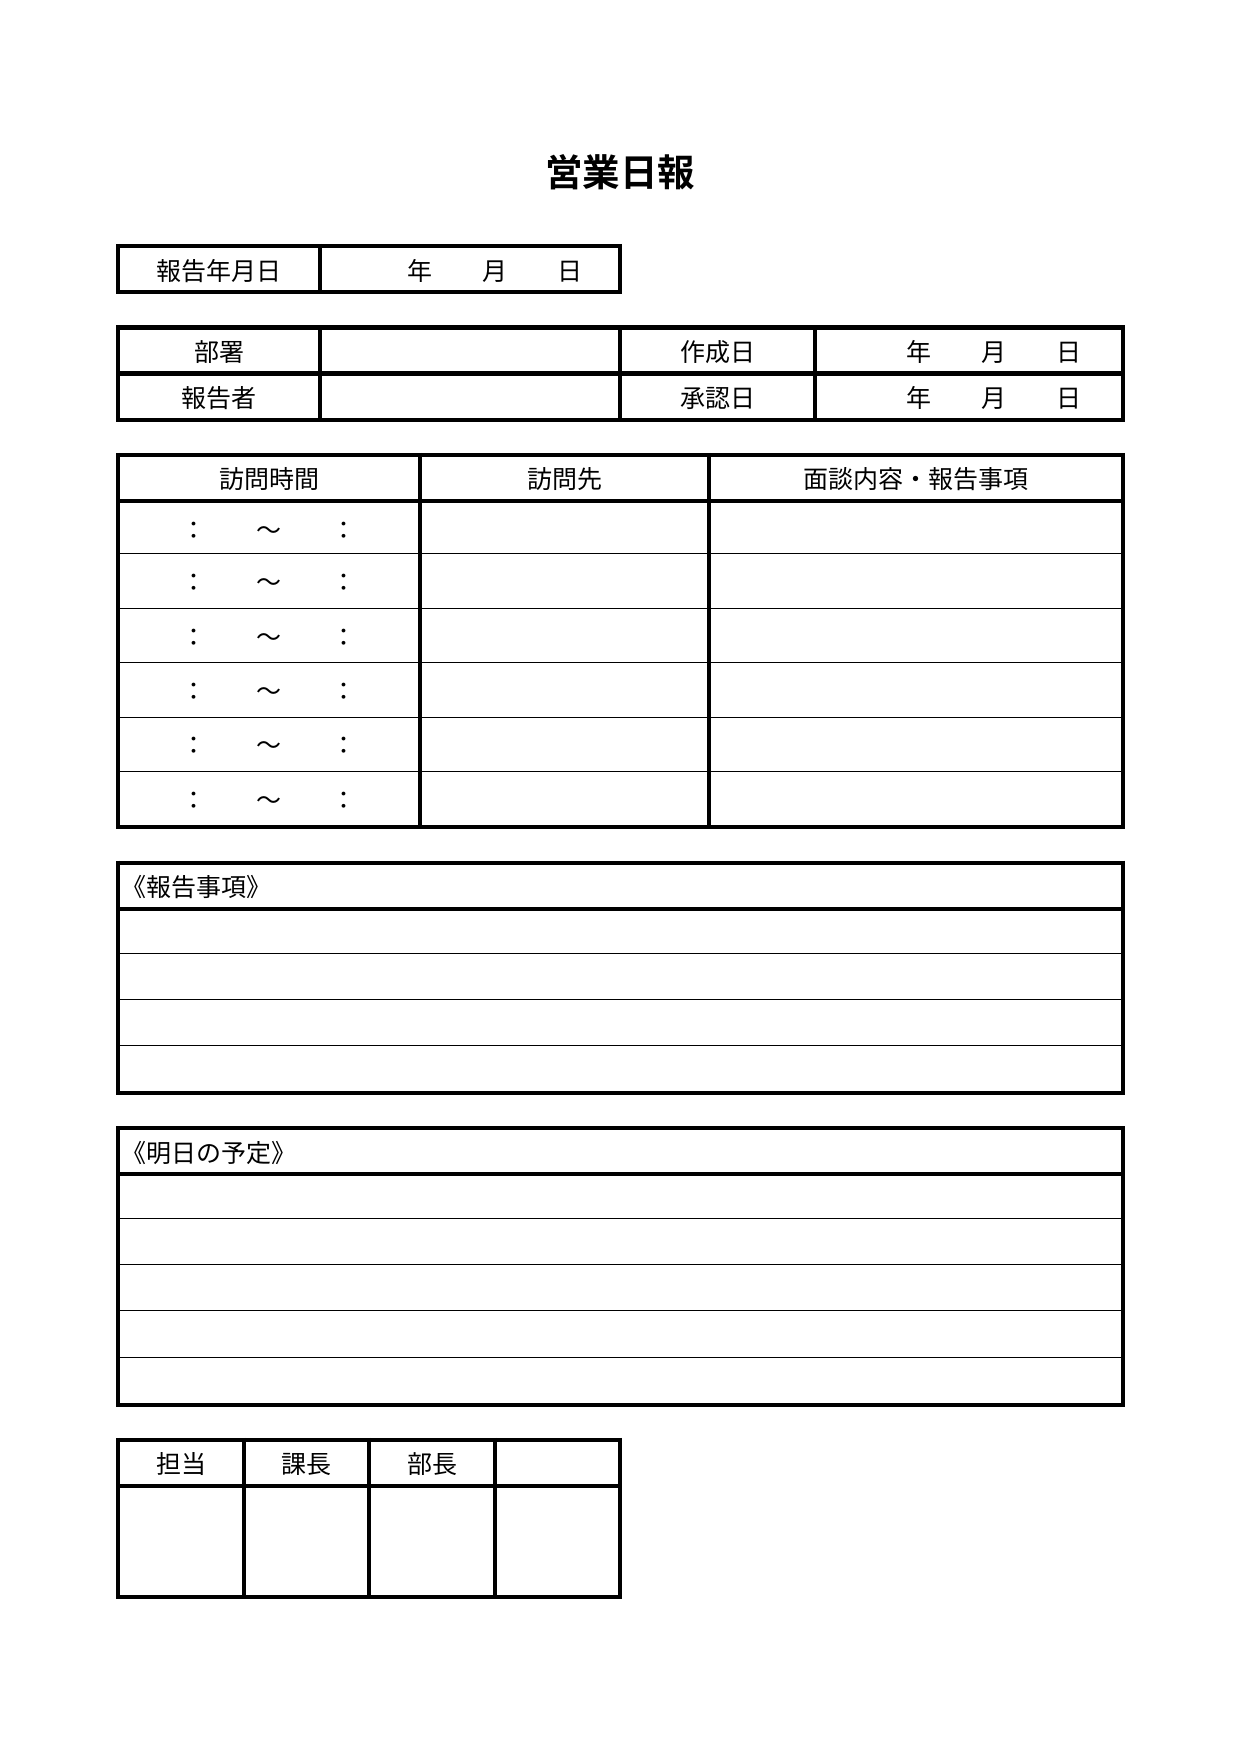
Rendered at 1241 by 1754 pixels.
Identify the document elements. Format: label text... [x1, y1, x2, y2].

table_cell 年 月 日 [817, 330, 1121, 371]
table_cell [711, 609, 1121, 662]
table_cell [422, 609, 707, 662]
table_header [622, 244, 815, 290]
table_header 年 月 日 [322, 248, 618, 290]
table_header [815, 244, 1123, 290]
table_cell 面談内容・報告事項 [711, 457, 1121, 499]
table_cell 報告者 [120, 376, 318, 417]
table_cell 部長 [371, 1442, 493, 1484]
table_cell 課長 [246, 1442, 367, 1484]
table_cell ： 〜 ： [120, 554, 418, 608]
table_cell [422, 503, 707, 553]
table_cell [120, 1176, 1121, 1218]
table_cell [120, 1000, 1121, 1045]
table_cell [120, 1265, 1121, 1310]
table_cell [120, 1488, 242, 1595]
title 営業日報 [118, 143, 1122, 197]
table_cell [118, 422, 1123, 453]
table_cell [120, 1311, 1121, 1356]
table_cell [422, 772, 707, 825]
table_cell [246, 1488, 367, 1595]
table_cell 作成日 [622, 330, 813, 371]
table_cell [120, 954, 1121, 999]
table_cell [118, 1407, 1123, 1438]
table_cell [497, 1442, 618, 1484]
table_cell ： 〜 ： [120, 609, 418, 662]
table_cell [422, 718, 707, 771]
table_cell [371, 1488, 493, 1595]
table_cell [422, 554, 707, 608]
table_cell [711, 503, 1121, 553]
table_cell ： 〜 ： [120, 772, 418, 825]
table_cell [120, 1046, 1121, 1091]
table_cell 訪問時間 [120, 457, 418, 499]
table_cell [118, 290, 1123, 325]
table_cell 《報告事項》 [120, 865, 1121, 907]
table_cell ： 〜 ： [120, 718, 418, 771]
table_header 報告年月日 [120, 248, 318, 290]
table_cell 訪問先 [422, 457, 707, 499]
table_cell ： 〜 ： [120, 663, 418, 716]
table_cell 担当 [120, 1442, 242, 1484]
table_cell 承認日 [622, 376, 813, 417]
table_cell 年 月 日 [817, 376, 1121, 417]
table_cell [711, 663, 1121, 716]
table_cell [322, 330, 618, 371]
table_cell [118, 1095, 1123, 1126]
table_cell [497, 1488, 618, 1595]
table_cell [711, 718, 1121, 771]
table_cell 部署 [120, 330, 318, 371]
table_cell [120, 911, 1121, 953]
table_cell [711, 554, 1121, 608]
table_cell [322, 376, 618, 417]
table_cell [622, 1438, 1123, 1484]
table_cell [422, 663, 707, 716]
table_cell [120, 1358, 1121, 1402]
table_cell [120, 1219, 1121, 1264]
table_cell [622, 1484, 1123, 1595]
table_cell 《明日の予定》 [120, 1130, 1121, 1172]
table_cell [118, 829, 1123, 861]
table_cell [711, 772, 1121, 825]
table_cell ： 〜 ： [120, 503, 418, 553]
